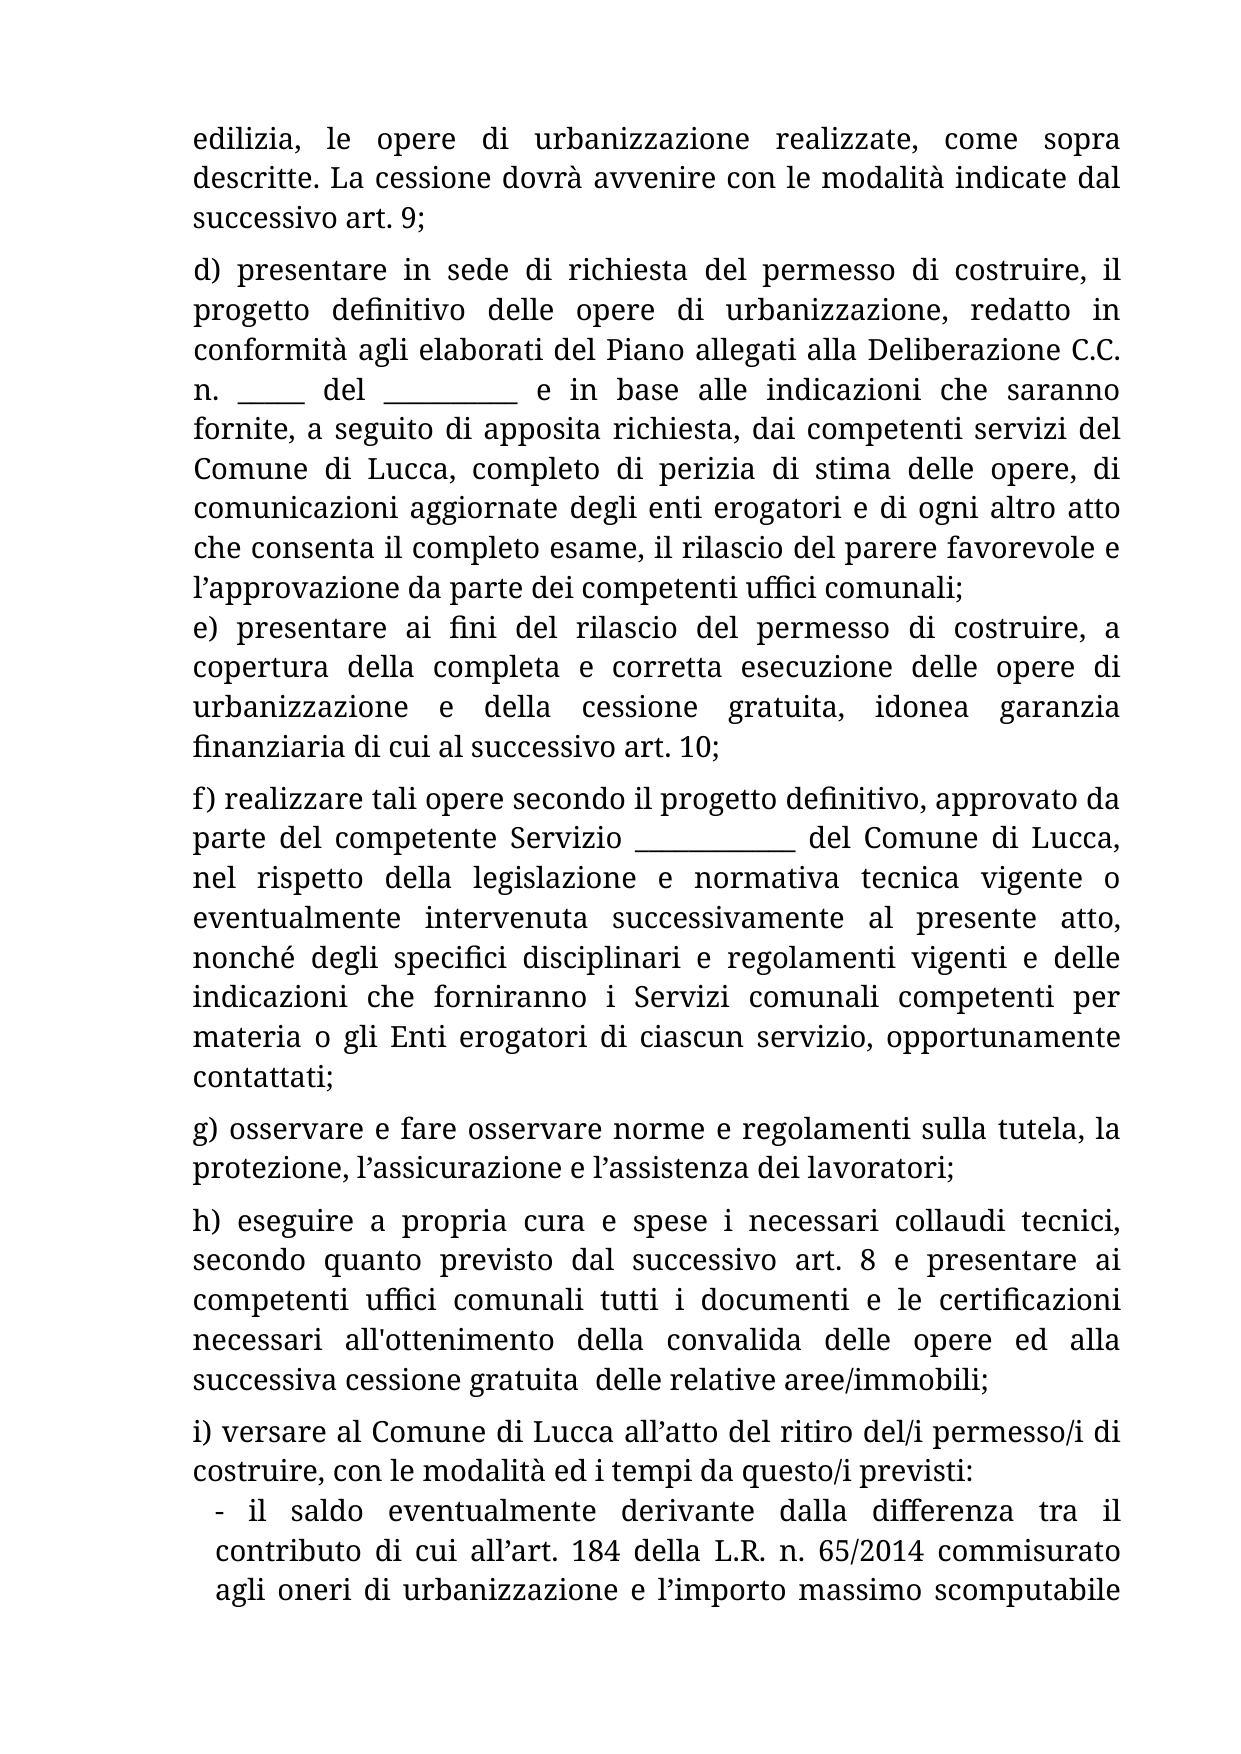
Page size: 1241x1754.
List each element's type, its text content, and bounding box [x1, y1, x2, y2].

text - il saldo eventualmente derivante dalla differenza tra il contributo di cui all’art. 184 della L.R. n. 65/2014 commisurato agli oneri di urbanizzazione e l’importo massimo scomputabile [215, 1490, 1122, 1609]
list g) osservare e fare osservare norme e regolamenti sulla tutela, la protezione, l’assicurazione e l’assistenza dei lavoratori; [155, 1108, 1122, 1187]
list f) realizzare tali opere secondo il progetto definitivo, approvato da parte del competente Servizio ____________ del Comune di Lucca, nel rispetto della legislazione e normativa tecnica vigente o eventualmente intervenuta successivamente al presente atto, nonché degli specifici disciplinari e regolamenti vigenti e delle indicazioni che forniranno i Servizi comunali competenti per materia o gli Enti erogatori di ciascun servizio, opportunamente contattati; [155, 778, 1122, 1096]
list h) eseguire a propria cura e spese i necessari collaudi tecnici, secondo quanto previsto dal successivo art. 8 e presentare ai competenti uffici comunali tutti i documenti e le certificazioni necessari all'ottenimento della convalida delle opere ed alla successiva cessione gratuita delle relative aree/immobili; [155, 1200, 1122, 1398]
list e) presentare ai fini del rilascio del permesso di costruire, a copertura della completa e corretta esecuzione delle opere di urbanizzazione e della cessione gratuita, idonea garanzia finanziaria di cui al successivo art. 10; [155, 607, 1122, 766]
list d) presentare in sede di richiesta del permesso di costruire, il progetto definitivo delle opere di urbanizzazione, redatto in conformità agli elaborati del Piano allegati alla Deliberazione C.C. n. _____ del __________ e in base alle indicazioni che saranno fornite, a seguito di apposita richiesta, dai competenti servizi del Comune di Lucca, completo di perizia di stima delle opere, di comunicazioni aggiornate degli enti erogatori e di ogni altro atto che consenta il completo esame, il rilascio del parere favorevole e l’approvazione da parte dei competenti uffici comunali; [193, 250, 1122, 607]
list edilizia, le opere di urbanizzazione realizzate, come sopra descritte. La cessione dovrà avvenire con le modalità indicate dal successivo art. 9; [155, 118, 1122, 237]
list i) versare al Comune di Lucca all’atto del ritiro del/i permesso/i di costruire, con le modalità ed i tempi da questo/i previsti: [192, 1411, 1122, 1490]
